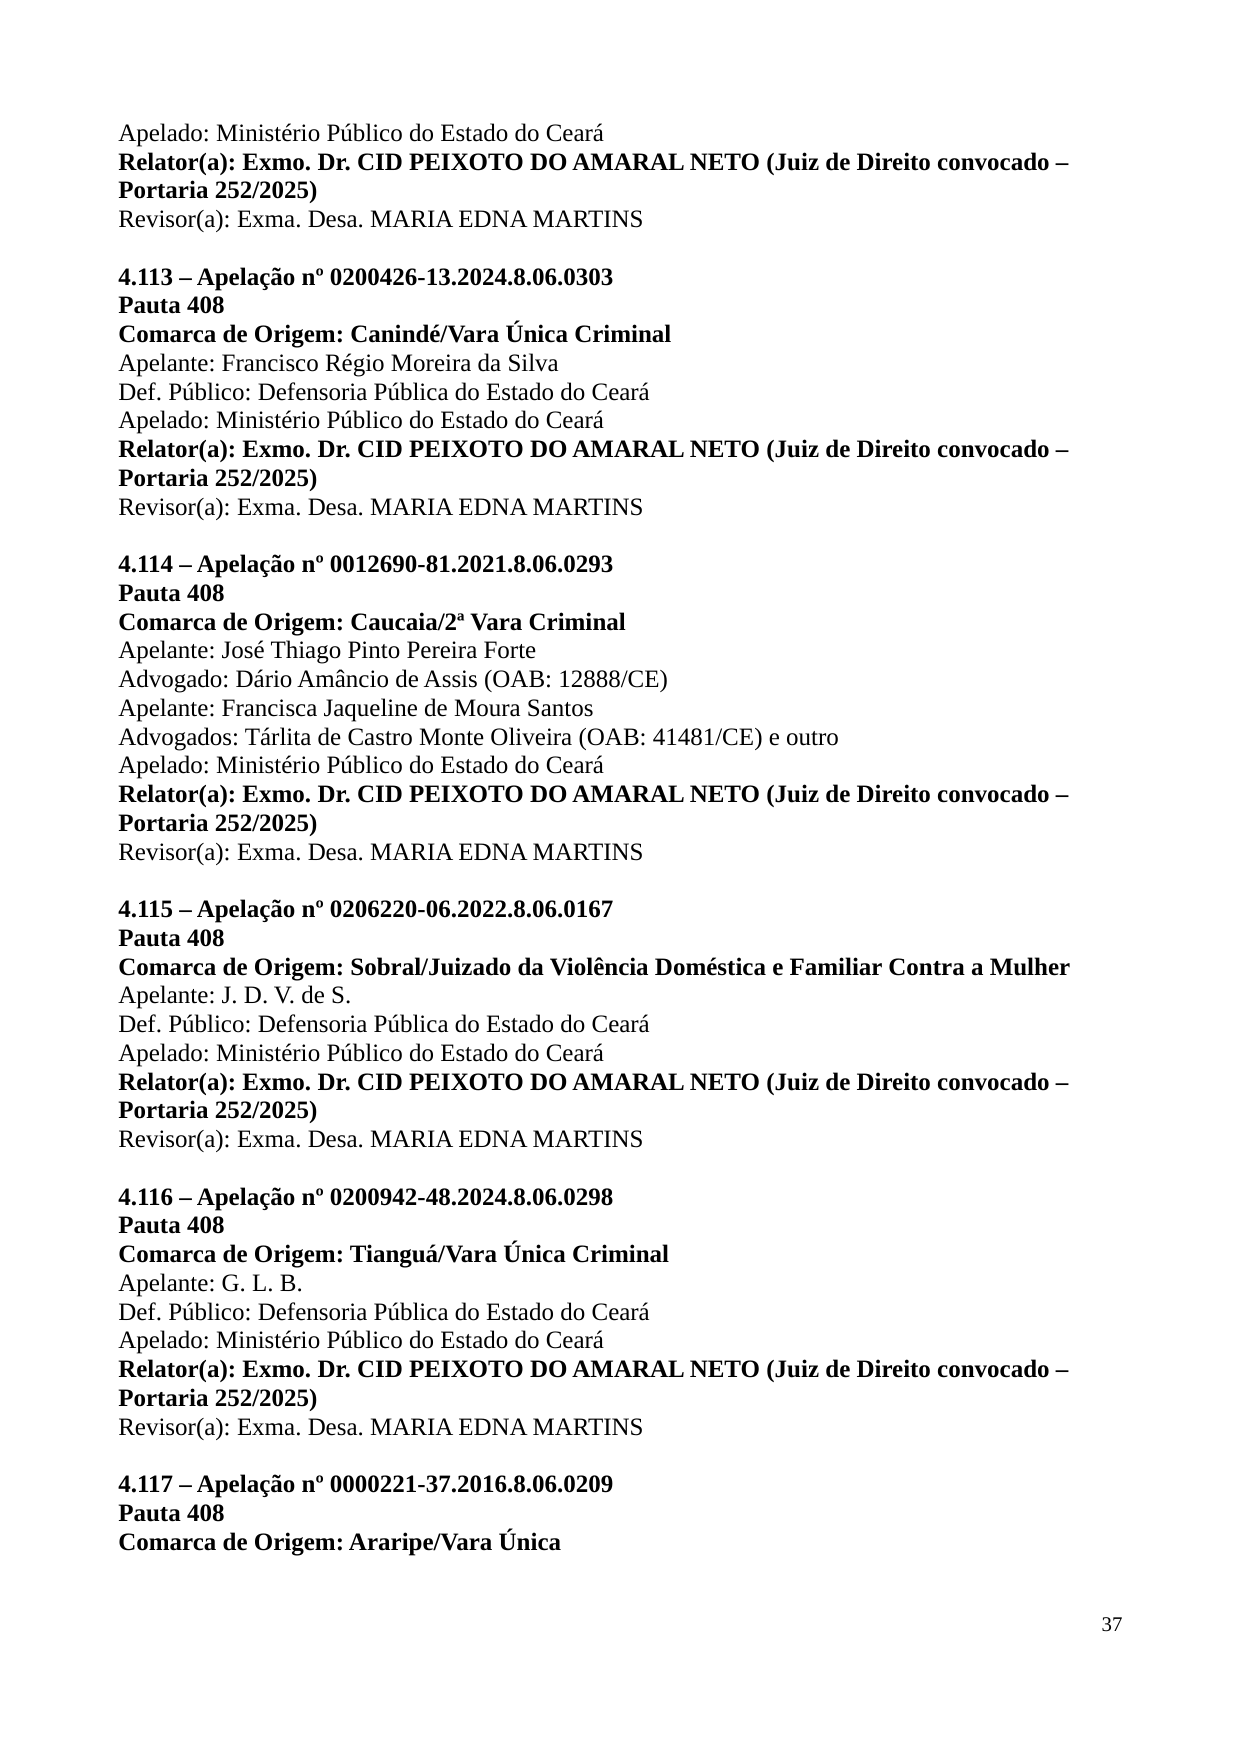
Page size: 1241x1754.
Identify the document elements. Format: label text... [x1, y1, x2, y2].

text Advogados: Tárlita de Castro Monte Oliveira (OAB: 41481/CE) e outro [118, 722, 1122, 751]
text Comarca de Origem: Caucaia/2ª Vara Criminal [118, 607, 1122, 636]
text 4.113 – Apelação nº 0200426-13.2024.8.06.0303 [118, 262, 1122, 291]
text Comarca de Origem: Canindé/Vara Única Criminal [118, 319, 1122, 348]
text Pauta 408 [118, 923, 1122, 952]
text Pauta 408 [118, 578, 1122, 607]
text Comarca de Origem: Tianguá/Vara Única Criminal [118, 1239, 1122, 1268]
text 4.116 – Apelação nº 0200942-48.2024.8.06.0298 [118, 1182, 1122, 1211]
text Comarca de Origem: Araripe/Vara Única [118, 1527, 1122, 1556]
text Apelante: Francisca Jaqueline de Moura Santos [118, 693, 1122, 722]
text Pauta 408 [118, 291, 1122, 319]
text Apelante: G. L. B. [118, 1268, 1122, 1297]
text Revisor(a): Exma. Desa. MARIA EDNA MARTINS [118, 492, 1122, 521]
text Apelado: Ministério Público do Estado do Ceará [118, 751, 1122, 779]
text Def. Público: Defensoria Pública do Estado do Ceará [118, 377, 1122, 406]
text Def. Público: Defensoria Pública do Estado do Ceará [118, 1297, 1122, 1326]
text Def. Público: Defensoria Pública do Estado do Ceará [118, 1009, 1122, 1038]
text Apelado: Ministério Público do Estado do Ceará [118, 1326, 1122, 1354]
text Revisor(a): Exma. Desa. MARIA EDNA MARTINS [118, 204, 1122, 233]
text Pauta 408 [118, 1498, 1122, 1527]
text 4.115 – Apelação nº 0206220-06.2022.8.06.0167 [118, 894, 1122, 923]
text Apelante: Francisco Régio Moreira da Silva [118, 348, 1122, 377]
text Apelante: J. D. V. de S. [118, 981, 1122, 1009]
text Relator(a): Exmo. Dr. CID PEIXOTO DO AMARAL NETO (Juiz de Direito convocado – Portaria 252/2025) [118, 1354, 1122, 1412]
text Apelado: Ministério Público do Estado do Ceará [118, 406, 1122, 434]
text Apelado: Ministério Público do Estado do Ceará [118, 1038, 1122, 1067]
text Revisor(a): Exma. Desa. MARIA EDNA MARTINS [118, 1124, 1122, 1153]
text Pauta 408 [118, 1211, 1122, 1239]
text Revisor(a): Exma. Desa. MARIA EDNA MARTINS [118, 1412, 1122, 1441]
text 4.117 – Apelação nº 0000221-37.2016.8.06.0209 [118, 1469, 1122, 1498]
text Apelado: Ministério Público do Estado do Ceará [118, 118, 1122, 147]
text 4.114 – Apelação nº 0012690-81.2021.8.06.0293 [118, 549, 1122, 578]
text Relator(a): Exmo. Dr. CID PEIXOTO DO AMARAL NETO (Juiz de Direito convocado – Portaria 252/2025) [118, 434, 1122, 492]
text Advogado: Dário Amâncio de Assis (OAB: 12888/CE) [118, 664, 1122, 693]
text Relator(a): Exmo. Dr. CID PEIXOTO DO AMARAL NETO (Juiz de Direito convocado – Portaria 252/2025) [118, 1067, 1122, 1124]
text Relator(a): Exmo. Dr. CID PEIXOTO DO AMARAL NETO (Juiz de Direito convocado – Portaria 252/2025) [118, 779, 1122, 837]
text Relator(a): Exmo. Dr. CID PEIXOTO DO AMARAL NETO (Juiz de Direito convocado – Portaria 252/2025) [118, 147, 1122, 204]
text Revisor(a): Exma. Desa. MARIA EDNA MARTINS [118, 837, 1122, 866]
text Comarca de Origem: Sobral/Juizado da Violência Doméstica e Familiar Contra a Mulher [118, 952, 1122, 981]
text Apelante: José Thiago Pinto Pereira Forte [118, 636, 1122, 664]
